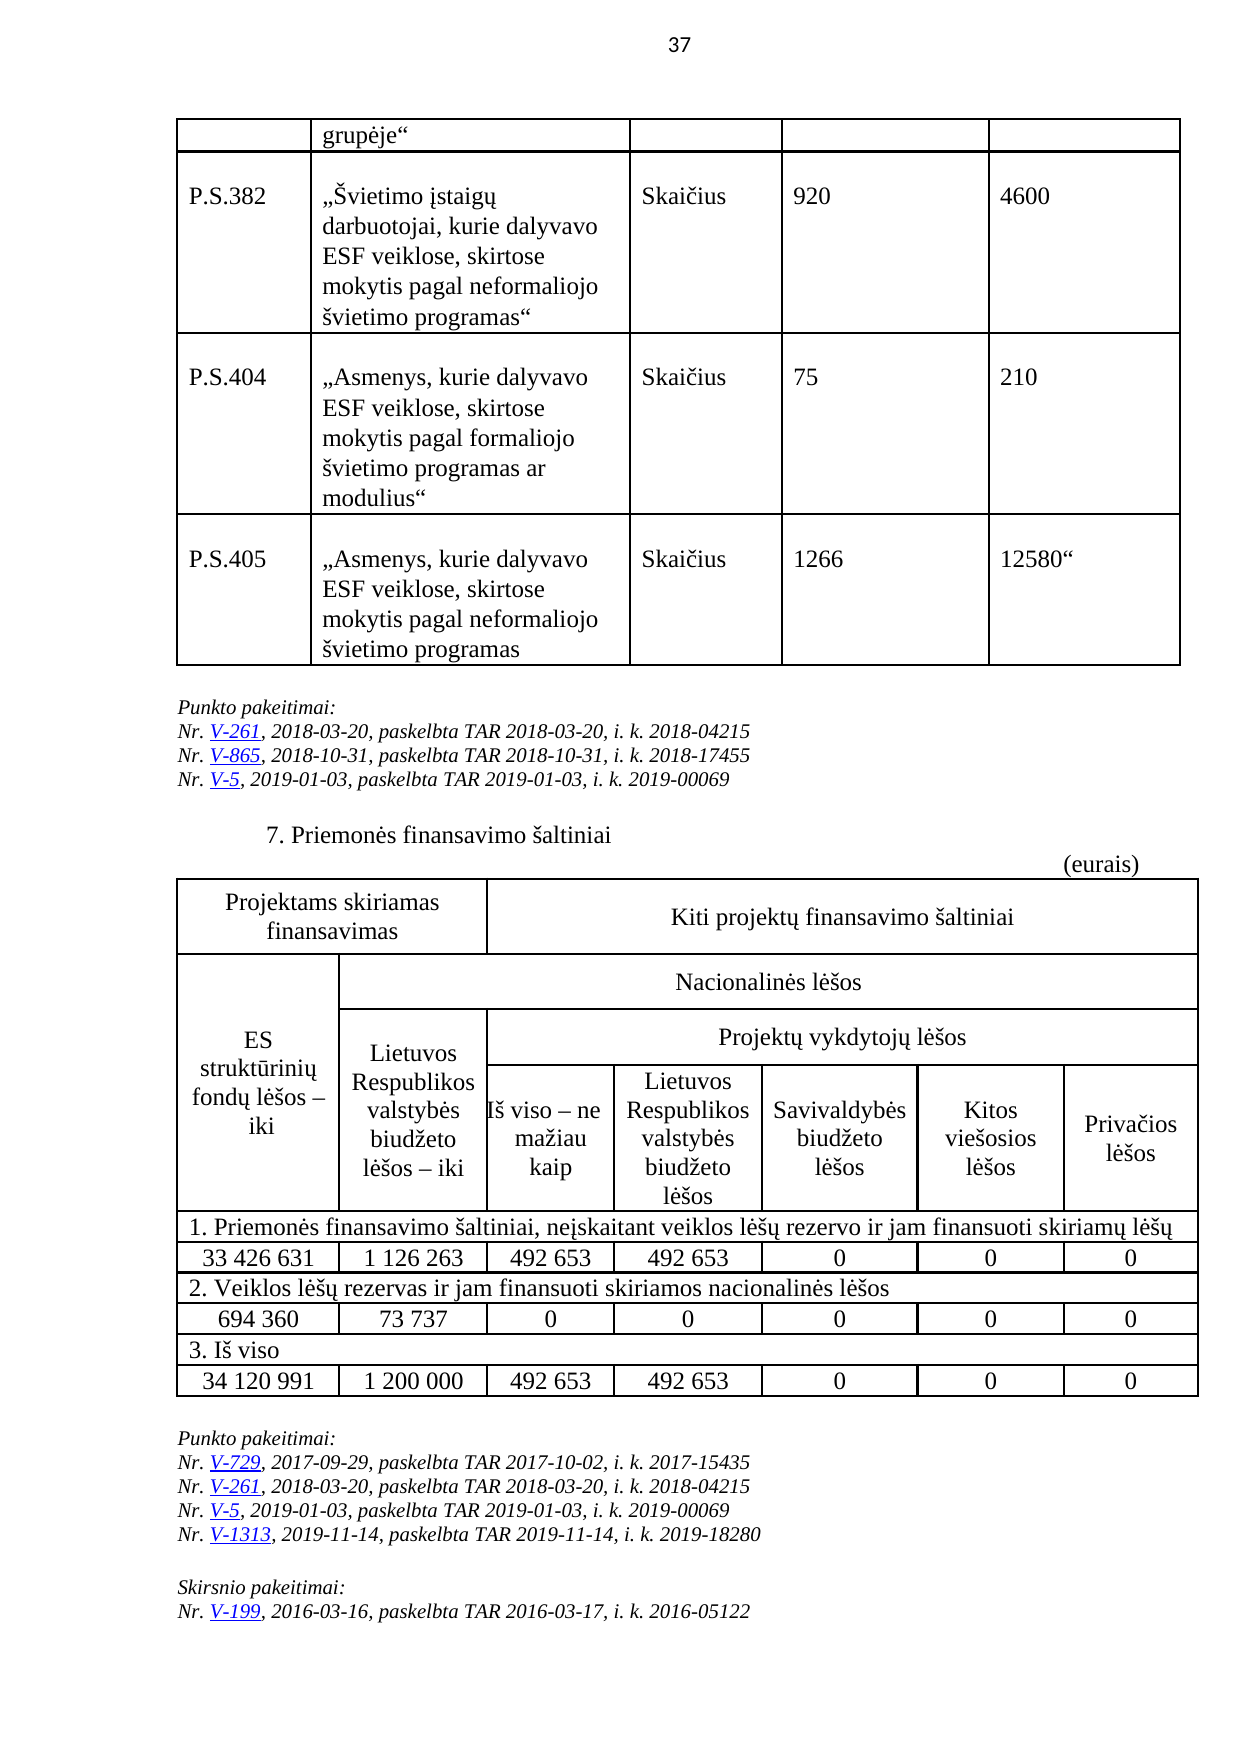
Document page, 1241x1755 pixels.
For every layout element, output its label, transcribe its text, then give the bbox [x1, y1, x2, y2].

table_cell 4600 [990, 153, 1179, 332]
table_cell 920 [783, 153, 988, 332]
table_cell Skaičius [631, 515, 781, 664]
table_cell 1 126 263 [340, 1243, 486, 1271]
table_cell 12580“ [990, 515, 1179, 664]
table_cell grupėje“ [312, 120, 629, 150]
text Punkto pakeitimai: [177, 1426, 1181, 1450]
table_cell 34 120 991 [178, 1366, 338, 1395]
table_cell [990, 120, 1179, 150]
table_cell [631, 120, 781, 150]
text Nr. V-199, 2016-03-16, paskelbta TAR 2016-03-17, i. k. 2016-05122 [177, 1599, 1181, 1623]
table_cell 0 [763, 1243, 916, 1271]
table_cell Skaičius [631, 334, 781, 513]
text (eurais) [177, 849, 1181, 878]
table_cell 0 [763, 1304, 916, 1333]
table_cell 1 200 000 [340, 1366, 486, 1395]
table_cell 694 360 [178, 1304, 338, 1333]
table_cell Privačios lėšos [1065, 1066, 1197, 1210]
table_cell 0 [919, 1366, 1063, 1395]
table_cell Savivaldybės biudžeto lėšos [763, 1066, 916, 1210]
text Nr. V-261, 2018-03-20, paskelbta TAR 2018-03-20, i. k. 2018-04215 [177, 719, 1181, 743]
table_cell 1. Priemonės finansavimo šaltiniai, neįskaitant veiklos lėšų rezervo ir jam finansuoti skiriamų lėšų [178, 1212, 1197, 1241]
table_cell 492 653 [615, 1243, 761, 1271]
text Nr. V-5, 2019-01-03, paskelbta TAR 2019-01-03, i. k. 2019-00069 [177, 767, 1181, 791]
table_cell 0 [1065, 1243, 1197, 1271]
table_cell 0 [763, 1366, 916, 1395]
text Nr. V-5, 2019-01-03, paskelbta TAR 2019-01-03, i. k. 2019-00069 [177, 1498, 1181, 1522]
table_header Projektams skiriamas finansavimas [178, 880, 486, 952]
table_cell 492 653 [488, 1243, 613, 1271]
table_cell 210 [990, 334, 1179, 513]
text Nr. V-1313, 2019-11-14, paskelbta TAR 2019-11-14, i. k. 2019-18280 [177, 1522, 1181, 1546]
table_cell 2. Veiklos lėšų rezervas ir jam finansuoti skiriamos nacionalinės lėšos [178, 1274, 1197, 1302]
table_cell Lietuvos Respublikos valstybės biudžeto lėšos [615, 1066, 761, 1210]
table_cell [783, 120, 988, 150]
table_cell Projektų vykdytojų lėšos [488, 1010, 1197, 1064]
table_cell Skaičius [631, 153, 781, 332]
table_cell Lietuvos Respublikos valstybės biudžeto lėšos – iki [340, 1010, 486, 1210]
text Skirsnio pakeitimai: [177, 1575, 1181, 1599]
table_cell 492 653 [615, 1366, 761, 1395]
table_cell „Asmenys, kurie dalyvavo ESF veiklose, skirtose mokytis pagal neformaliojo švietimo programas [312, 515, 629, 664]
text 7. Priemonės finansavimo šaltiniai [177, 820, 1181, 849]
table_header Kiti projektų finansavimo šaltiniai [488, 880, 1197, 952]
table_cell 73 737 [340, 1304, 486, 1333]
table_cell 0 [1065, 1366, 1197, 1395]
table_cell P.S.382 [178, 153, 310, 332]
table_cell 75 [783, 334, 988, 513]
table_cell Nacionalinės lėšos [340, 955, 1197, 1008]
table_cell 0 [919, 1243, 1063, 1271]
text Nr. V-865, 2018-10-31, paskelbta TAR 2018-10-31, i. k. 2018-17455 [177, 743, 1181, 767]
table_cell P.S.405 [178, 515, 310, 664]
table_cell 3. Iš viso [178, 1335, 1197, 1364]
text Nr. V-261, 2018-03-20, paskelbta TAR 2018-03-20, i. k. 2018-04215 [177, 1474, 1181, 1498]
table_cell „Asmenys, kurie dalyvavo ESF veiklose, skirtose mokytis pagal formaliojo švietimo programas ar modulius“ [312, 334, 629, 513]
table_cell Iš viso – ne mažiau kaip [488, 1066, 613, 1210]
table_cell [178, 120, 310, 150]
table_cell Kitos viešosios lėšos [919, 1066, 1063, 1210]
table_cell 0 [919, 1304, 1063, 1333]
table_cell P.S.404 [178, 334, 310, 513]
table_cell ES struktūrinių fondų lėšos – iki [178, 955, 338, 1210]
text Nr. V-729, 2017-09-29, paskelbta TAR 2017-10-02, i. k. 2017-15435 [177, 1450, 1181, 1474]
table_cell „Švietimo įstaigų darbuotojai, kurie dalyvavo ESF veiklose, skirtose mokytis pagal neformaliojo švietimo programas“ [312, 153, 629, 332]
text Punkto pakeitimai: [177, 695, 1181, 719]
table_cell 0 [1065, 1304, 1197, 1333]
table_cell 33 426 631 [178, 1243, 338, 1271]
table_cell 0 [615, 1304, 761, 1333]
table_cell 1266 [783, 515, 988, 664]
table_cell 492 653 [488, 1366, 613, 1395]
table_cell 0 [488, 1304, 613, 1333]
